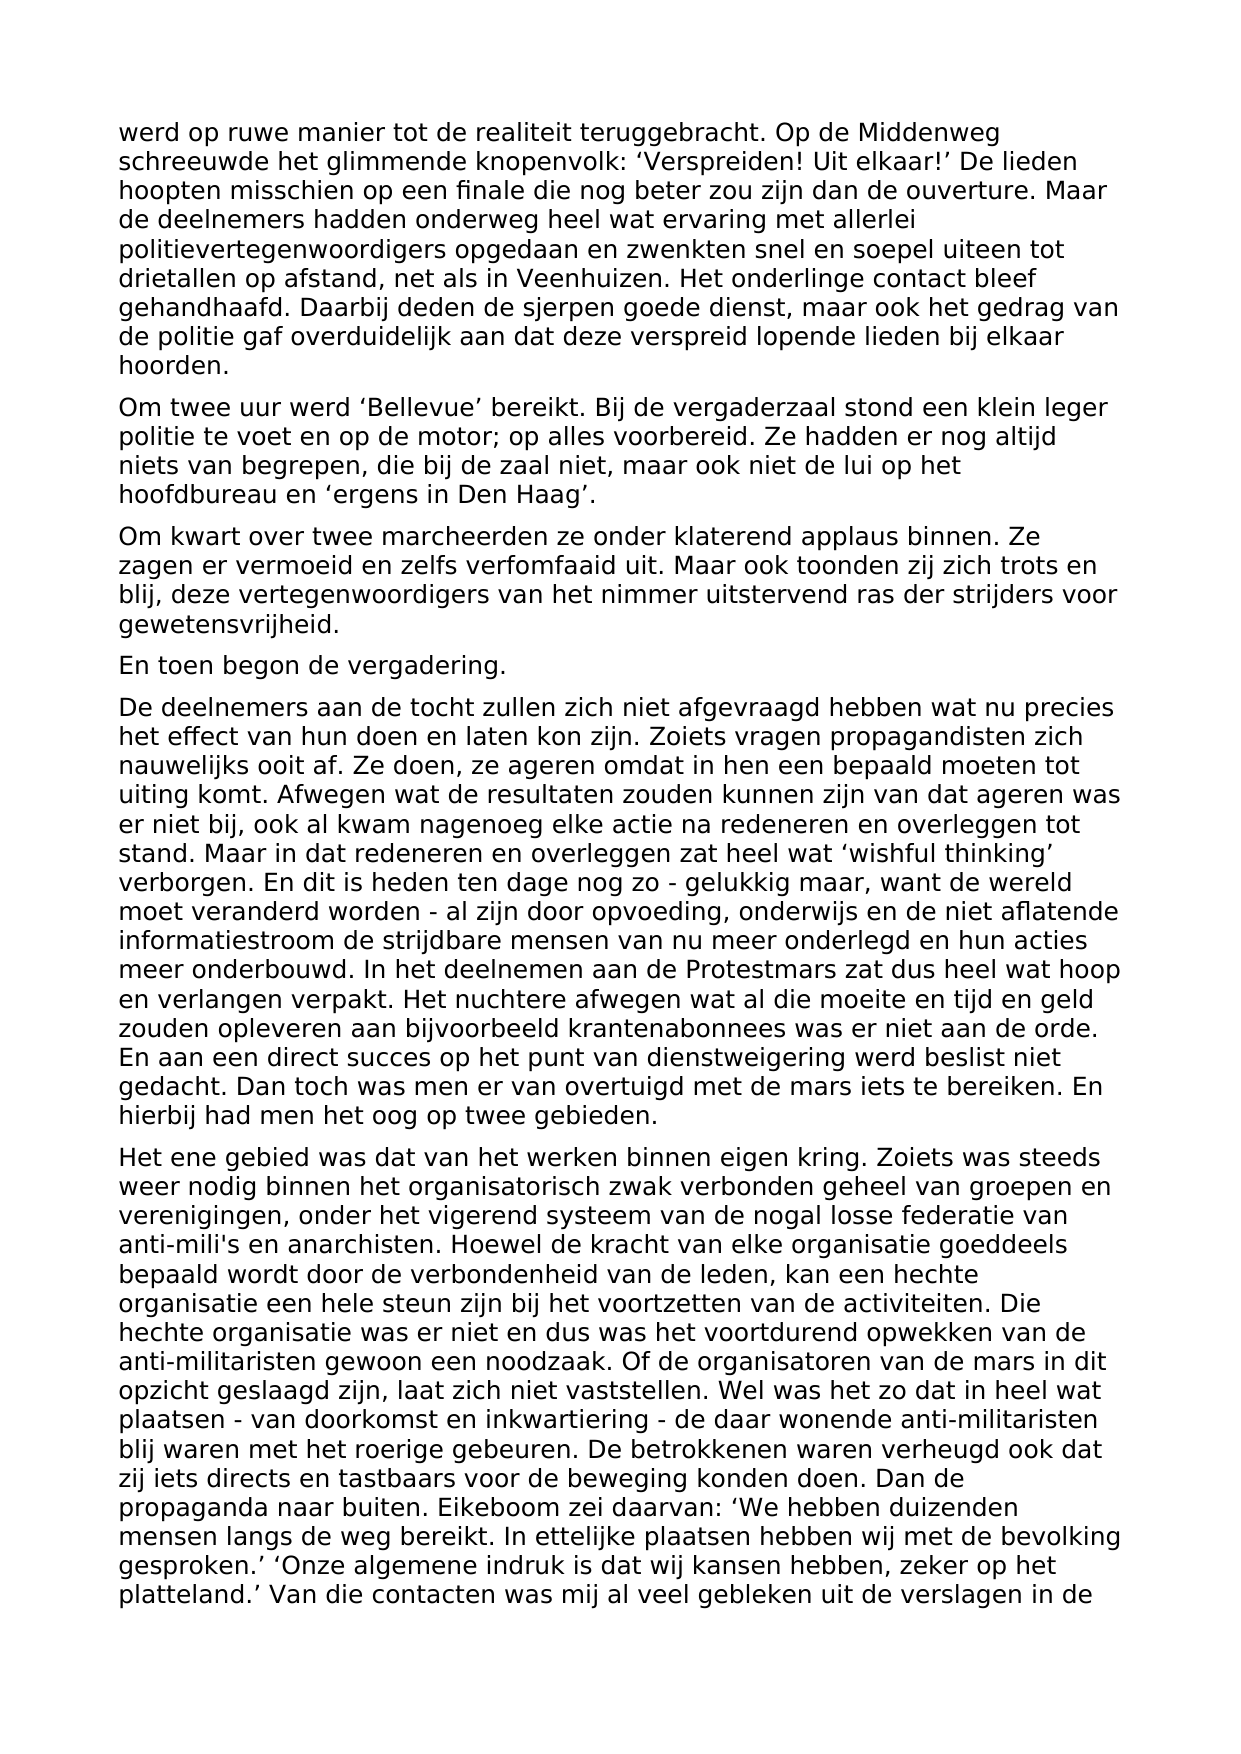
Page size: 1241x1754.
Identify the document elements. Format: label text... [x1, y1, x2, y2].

text En toen begon de vergadering. [118, 651, 1122, 681]
text De deelnemers aan de tocht zullen zich niet afgevraagd hebben wat nu precies het effect van hun doen en laten kon zijn. Zoiets vragen propagandisten zich nauwelijks ooit af. Ze doen, ze ageren omdat in hen een bepaald moeten tot uiting komt. Afwegen wat de resultaten zouden kunnen zijn van dat ageren was er niet bij, ook al kwam nagenoeg elke actie na redeneren en overleggen tot stand. Maar in dat redeneren en overleggen zat heel wat ‘wishful thinking’ verborgen. En dit is heden ten dage nog zo - gelukkig maar, want de wereld moet veranderd worden - al zijn door opvoeding, onderwijs en de niet aflatende informatiestroom de strijdbare mensen van nu meer onderlegd en hun acties meer onderbouwd. In het deelnemen aan de Protestmars zat dus heel wat hoop en verlangen verpakt. Het nuchtere afwegen wat al die moeite en tijd en geld zouden opleveren aan bijvoorbeeld krantenabonnees was er niet aan de orde. En aan een direct succes op het punt van dienstweigering werd beslist niet gedacht. Dan toch was men er van overtuigd met de mars iets te bereiken. En hierbij had men het oog op twee gebieden. [118, 693, 1122, 1131]
text Om kwart over twee marcheerden ze onder klaterend applaus binnen. Ze zagen er vermoeid en zelfs verfomfaaid uit. Maar ook toonden zij zich trots en blij, deze vertegenwoordigers van het nimmer uitstervend ras der strijders voor gewetensvrijheid. [118, 522, 1122, 639]
text Om twee uur werd ‘Bellevue’ bereikt. Bij de vergaderzaal stond een klein leger politie te voet en op de motor; op alles voorbereid. Ze hadden er nog altijd niets van begrepen, die bij de zaal niet, maar ook niet de lui op het hoofdbureau en ‘ergens in Den Haag’. [118, 393, 1122, 510]
text Het ene gebied was dat van het werken binnen eigen kring. Zoiets was steeds weer nodig binnen het organisatorisch zwak verbonden geheel van groepen en verenigingen, onder het vigerend systeem van de nogal losse federatie van anti-mili's en anarchisten. Hoewel de kracht van elke organisatie goeddeels bepaald wordt door de verbondenheid van de leden, kan een hechte organisatie een hele steun zijn bij het voortzetten van de activiteiten. Die hechte organisatie was er niet en dus was het voortdurend opwekken van de anti-militaristen gewoon een noodzaak. Of de organisatoren van de mars in dit opzicht geslaagd zijn, laat zich niet vaststellen. Wel was het zo dat in heel wat plaatsen - van doorkomst en inkwartiering - de daar wonende anti-militaristen blij waren met het roerige gebeuren. De betrokkenen waren verheugd ook dat zij iets directs en tastbaars voor de beweging konden doen. Dan de propaganda naar buiten. Eikeboom zei daarvan: ‘We hebben duizenden mensen langs de weg bereikt. In ettelijke plaatsen hebben wij met de bevolking gesproken.’ ‘Onze algemene indruk is dat wij kansen hebben, zeker op het platteland.’ Van die contacten was mij al veel gebleken uit de verslagen in de [118, 1143, 1122, 1610]
text werd op ruwe manier tot de realiteit teruggebracht. Op de Middenweg schreeuwde het glimmende knopenvolk: ‘Verspreiden! Uit elkaar!’ De lieden hoopten misschien op een finale die nog beter zou zijn dan de ouverture. Maar de deelnemers hadden onderweg heel wat ervaring met allerlei politievertegenwoordigers opgedaan en zwenkten snel en soepel uiteen tot drietallen op afstand, net als in Veenhuizen. Het onderlinge contact bleef gehandhaafd. Daarbij deden de sjerpen goede dienst, maar ook het gedrag van de politie gaf overduidelijk aan dat deze verspreid lopende lieden bij elkaar hoorden. [118, 118, 1122, 381]
